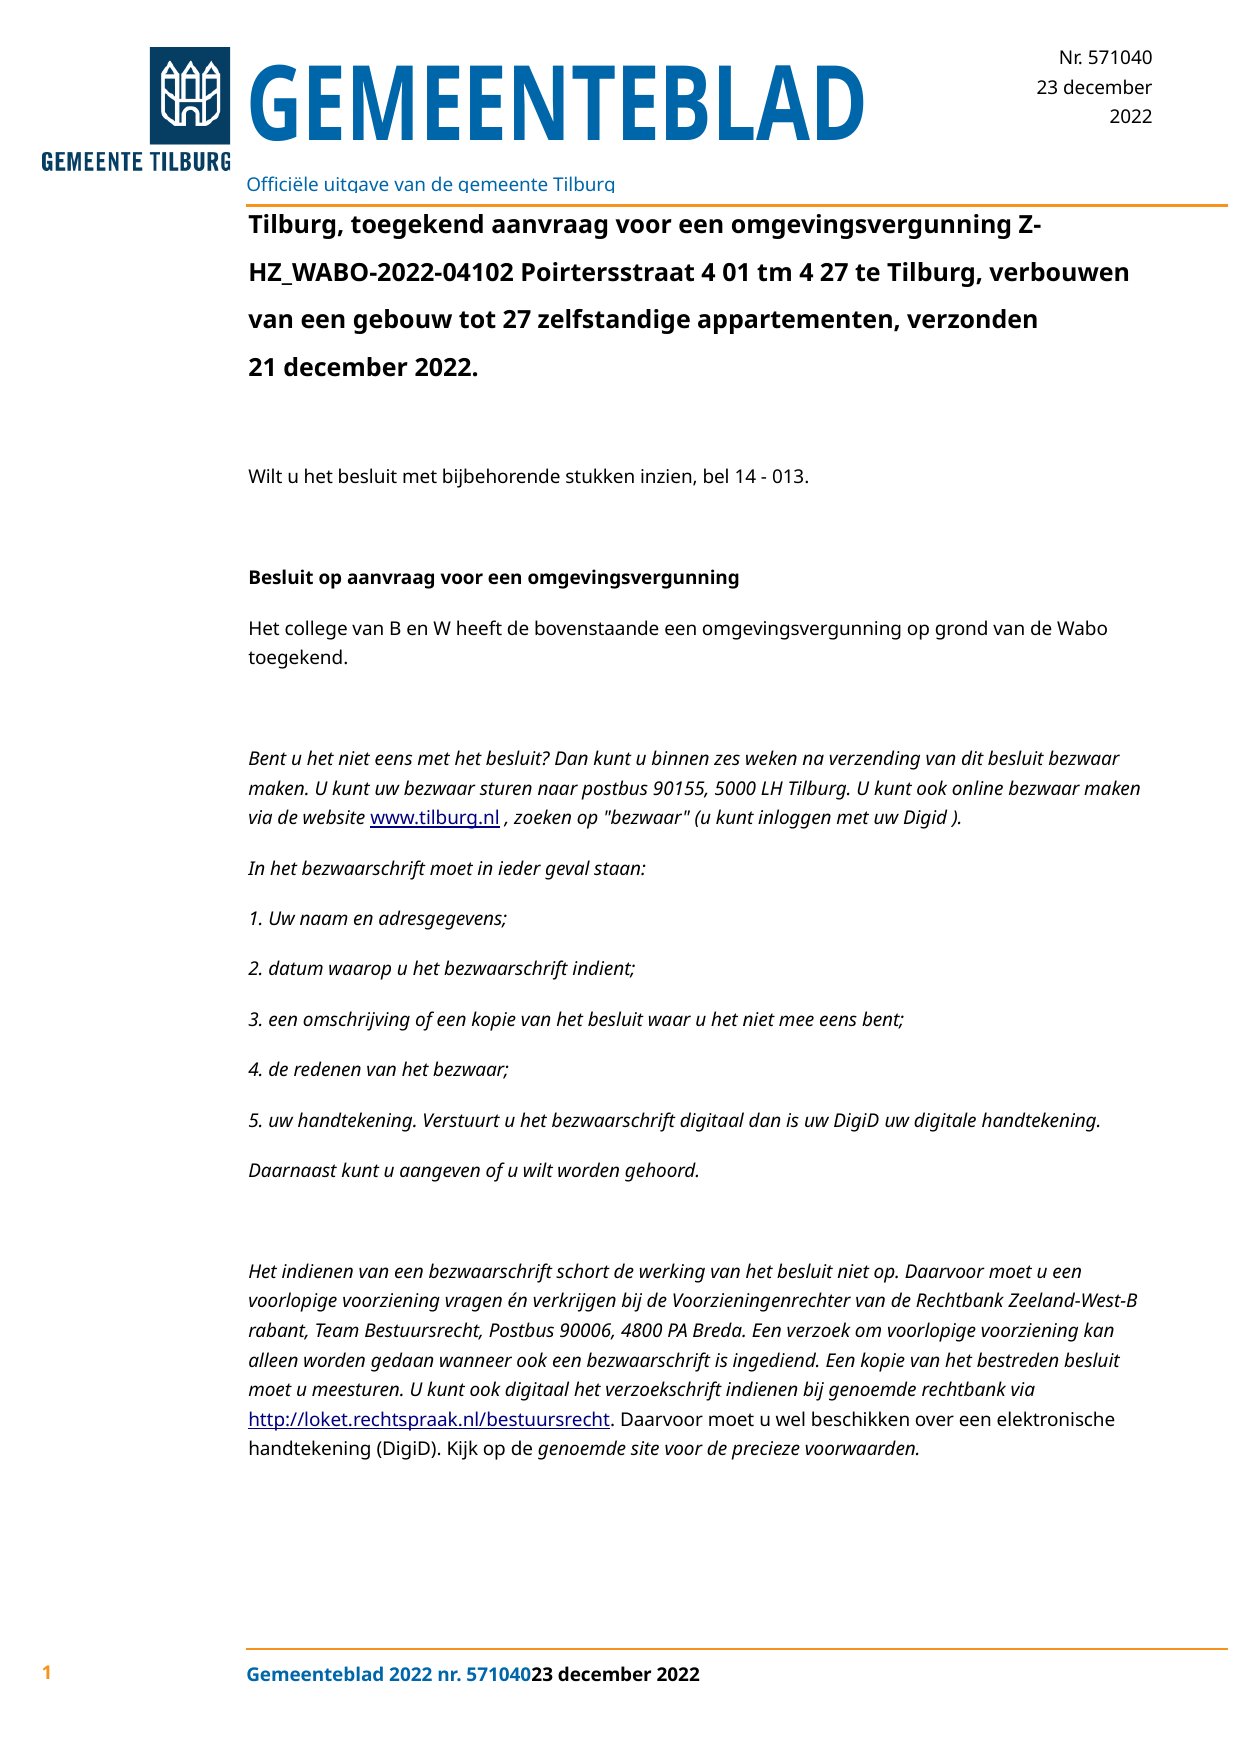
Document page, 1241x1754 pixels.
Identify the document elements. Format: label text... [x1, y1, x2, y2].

text 4. de redenen van het bezwaar; [248, 1056, 1152, 1082]
text Bent u het niet eens met het besluit? Dan kunt u binnen zes weken na verzending van dit besluit bezwaar maken. U kunt uw bezwaar sturen naar postbus 90155, 5000 LH Tilburg. U kunt ook online bezwaar maken via de website www.tilburg.nl , zoeken op "bezwaar" (u kunt inloggen met uw Digid ). [248, 745, 1152, 830]
picture [41, 47, 231, 172]
text Het college van B en W heeft de bovenstaande een omgevingsvergunning op grond van de Wabo toegekend. [248, 615, 1152, 670]
text Het indienen van een bezwaarschrift schort de werking van het besluit niet op. Daarvoor moet u een voorlopige voorziening vragen én verkrijgen bij de Voorzieningenrechter van de Rechtbank Zeeland-West-B rabant, Team Bestuursrecht, Postbus 90006, 4800 PA Breda. Een verzoek om voorlopige voorziening kan alleen worden gedaan wanneer ook een bezwaarschrift is ingediend. Een kopie van het bestreden besluit moet u meesturen. U kunt ook digitaal het verzoekschrift indienen bij genoemde rechtbank via http://loket.rechtspraak.nl/bestuursrecht. Daarvoor moet u wel beschikken over een elektronische handtekening (DigiD). Kijk op de genoemde site voor de precieze voorwaarden. [248, 1258, 1152, 1461]
text 3. een omschrijving of een kopie van het besluit waar u het niet mee eens bent; [248, 1006, 1152, 1032]
text 5. uw handtekening. Verstuurt u het bezwaarschrift digitaal dan is uw DigiD uw digitale handtekening. [248, 1107, 1152, 1133]
text Besluit op aanvraag voor een omgevingsvergunning [248, 564, 1152, 590]
text Tilburg, toegekend aanvraag voor een omgevingsvergunning Z-HZ_WABO-2022-04102 Poirtersstraat 4 01 tm 4 27 te Tilburg, verbouwen van een gebouw tot 27 zelfstandige appartementen, verzonden 21 december 2022. [248, 207, 1152, 384]
text Wilt u het besluit met bijbehorende stukken inzien, bel 14 - 013. [248, 463, 1152, 489]
text In het bezwaarschrift moet in ieder geval staan: [248, 855, 1152, 881]
text Daarnaast kunt u aangeven of u wilt worden gehoord. [248, 1157, 1152, 1183]
text 1. Uw naam en adresgegevens; [248, 905, 1152, 931]
text 2. datum waarop u het bezwaarschrift indient; [248, 956, 1152, 981]
